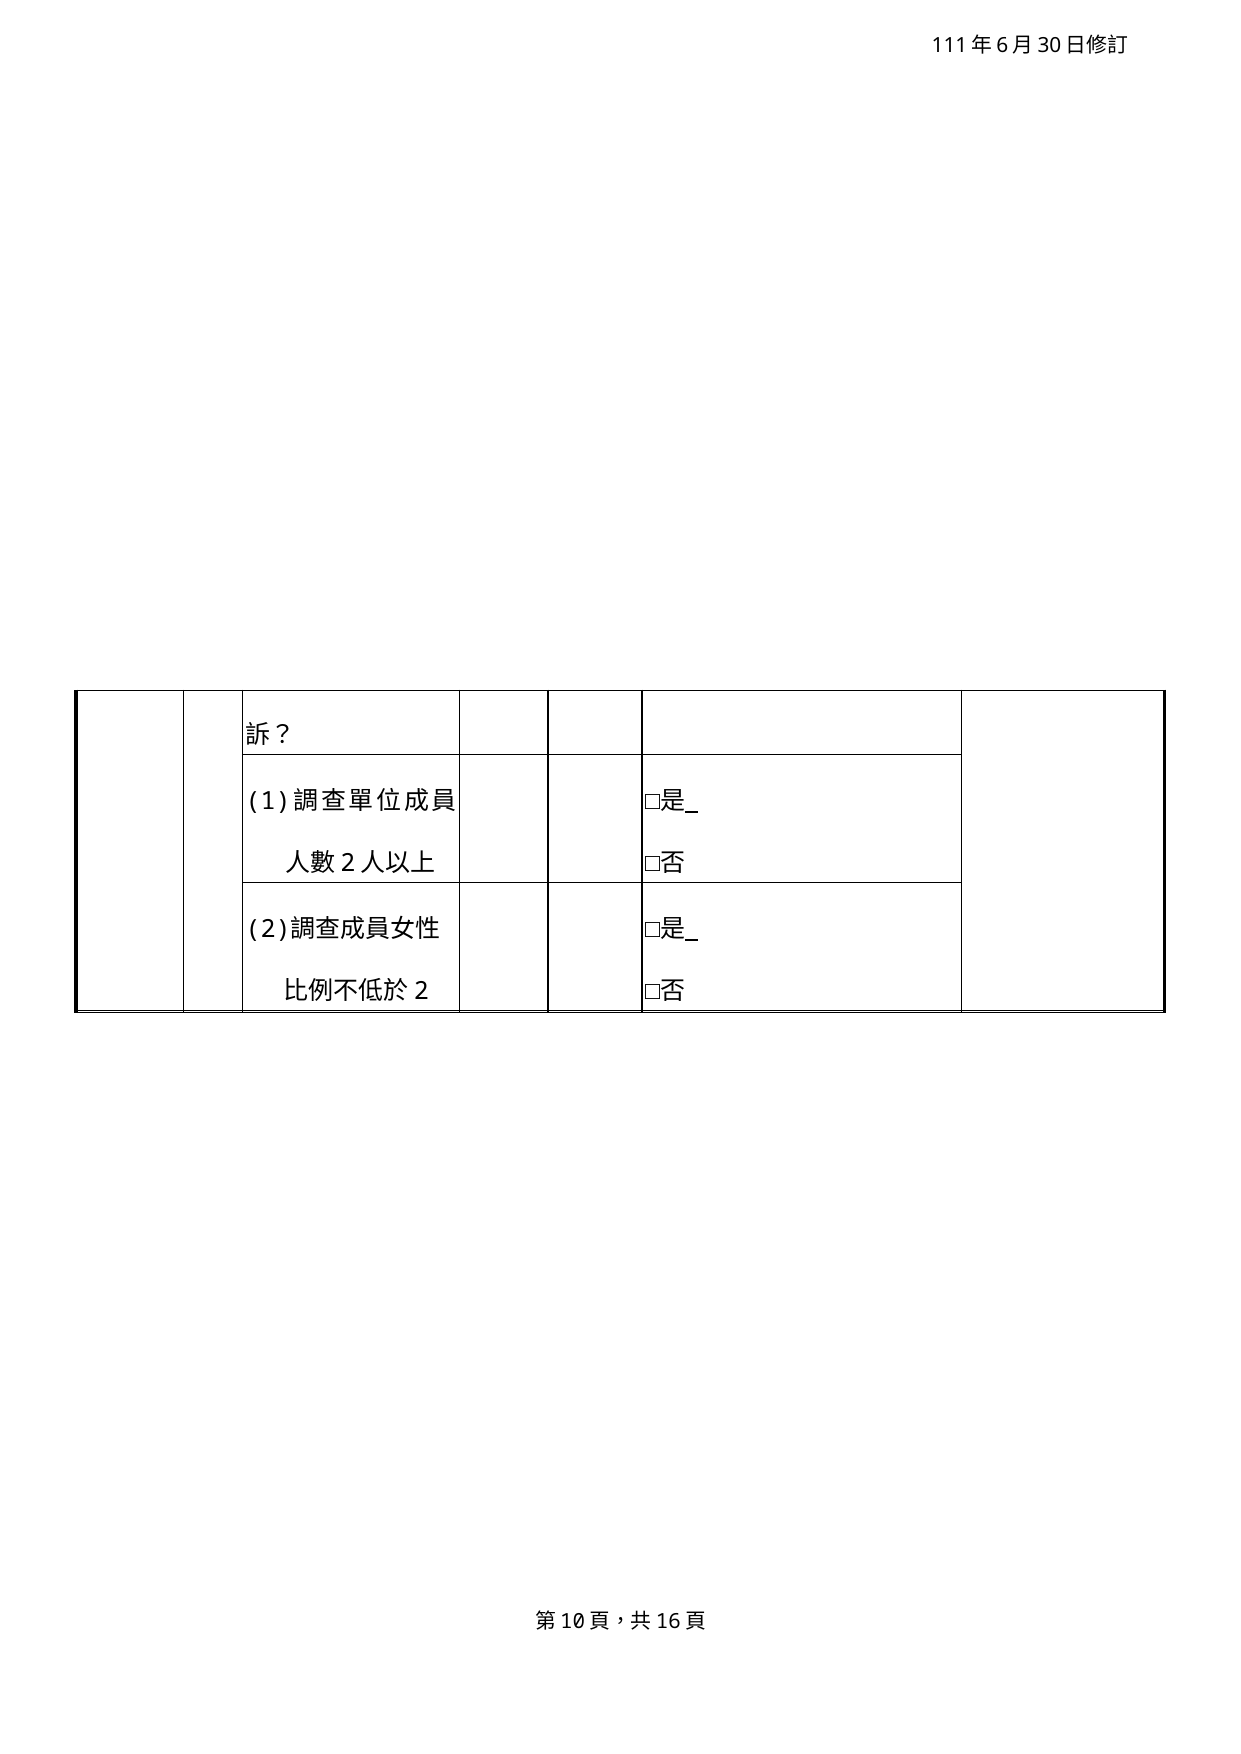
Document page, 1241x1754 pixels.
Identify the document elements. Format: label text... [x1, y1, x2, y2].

table_cell [460, 691, 547, 753]
table_cell [78, 691, 183, 1010]
table_cell [460, 755, 547, 882]
table_cell [643, 691, 961, 753]
table_cell 訴？ [243, 691, 459, 753]
table_cell (1)調查單位成員人數2人以上 [243, 755, 459, 882]
table_cell [460, 883, 547, 1010]
table_cell [549, 883, 641, 1010]
table_cell [549, 691, 641, 753]
table_cell [962, 691, 1163, 1010]
table_cell □是 □否 [643, 883, 961, 1010]
table_cell (2)調查成員女性比例不低於2 [243, 883, 459, 1010]
table_cell [184, 691, 242, 1010]
table_cell □是 □否 [643, 755, 961, 882]
table_cell [549, 755, 641, 882]
